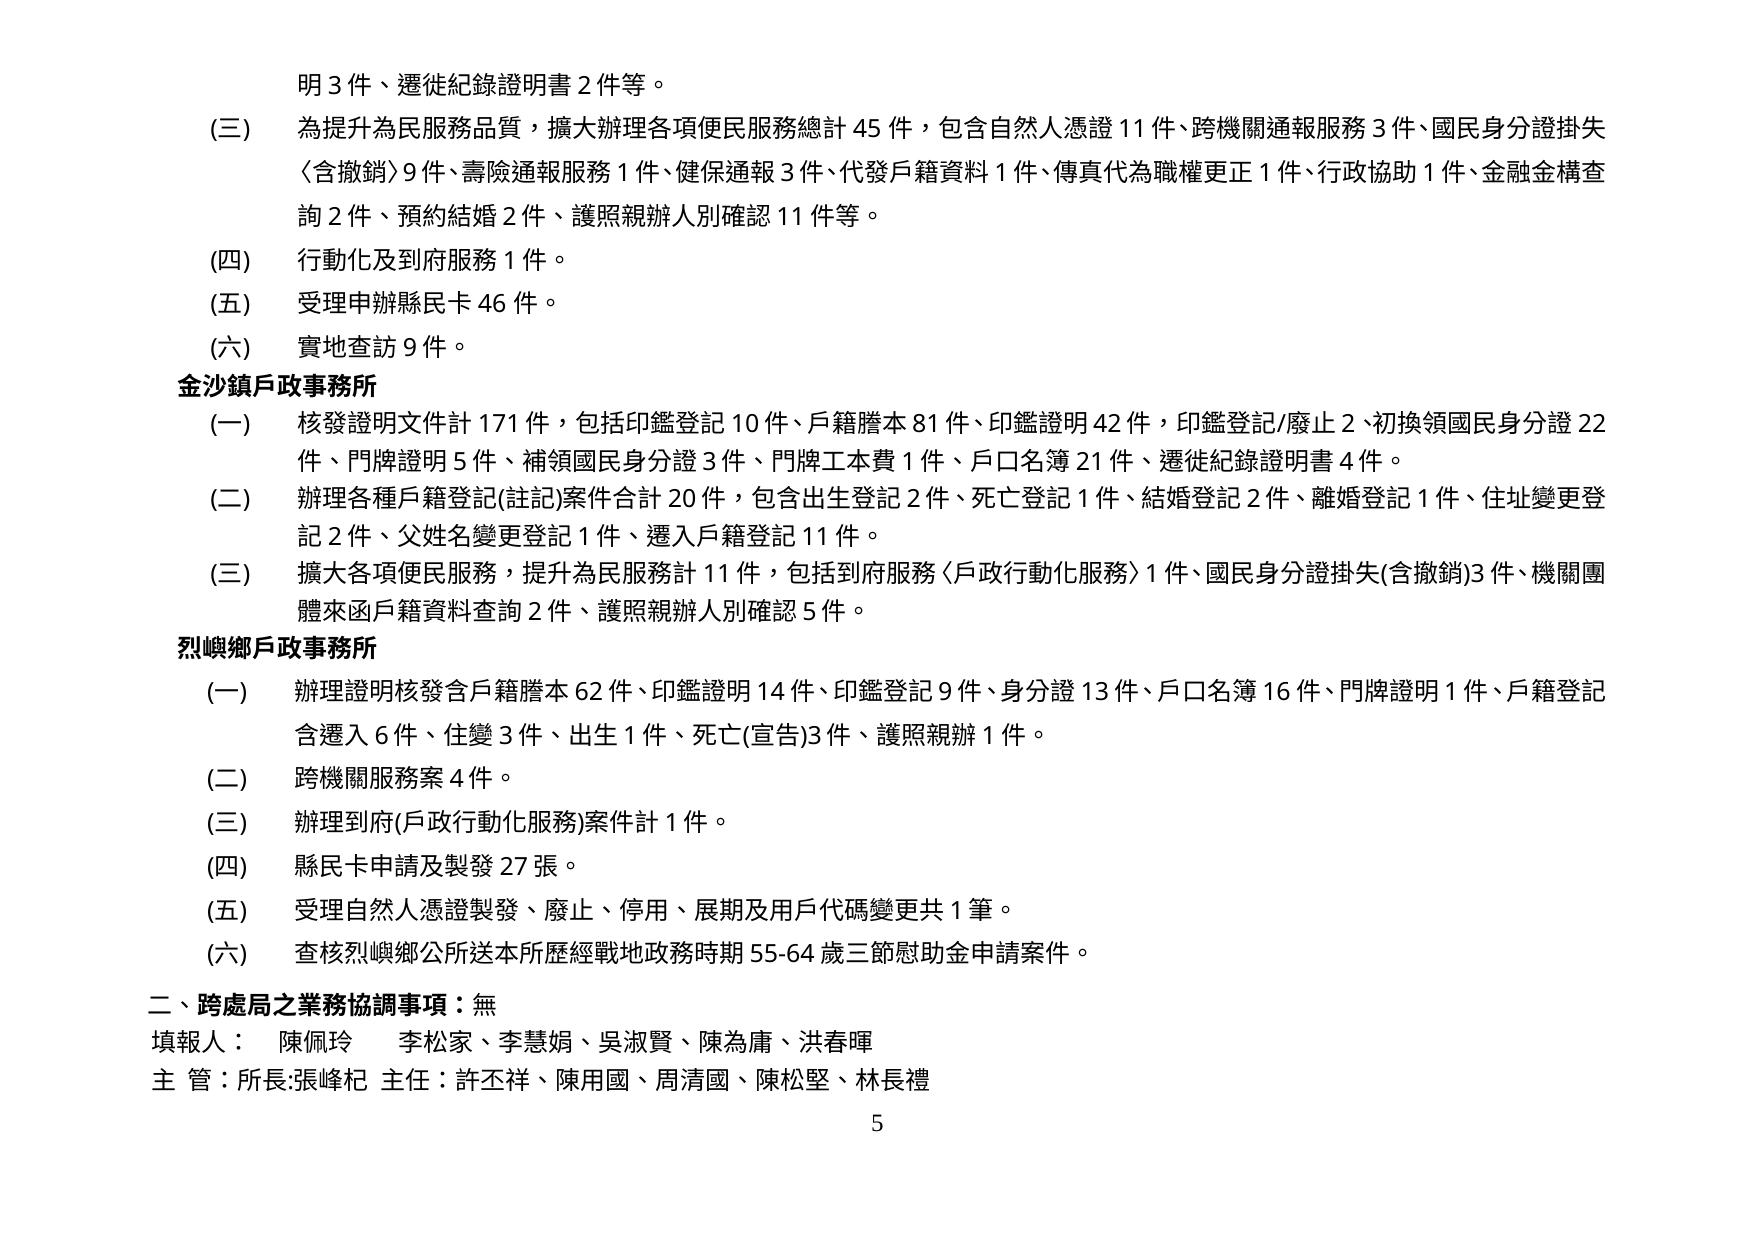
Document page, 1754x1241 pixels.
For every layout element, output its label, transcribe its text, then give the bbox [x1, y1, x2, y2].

text 填報人： 陳佩玲 李松家、李慧娟、吳淑賢、陳為庸、洪春暉 [151, 1022, 1606, 1059]
text 主 管：所長:張峰杞 主任：許丕祥、陳用國、周清國、陳松堅、林長禮 [151, 1059, 1606, 1097]
list 受理自然人憑證製發、廢止、停用、展期及用戶代碼變更共1筆。 [207, 884, 1606, 928]
text 烈嶼鄉戶政事務所 [177, 628, 1606, 665]
text 金沙鎮戶政事務所 [177, 365, 1606, 403]
list 為提升為民服務品質，擴大辦理各項便民服務總計45 件，包含自然人憑證11件、跨機關通報服務3件、國民身分證掛失〈含撤銷〉9件、壽險通報服務1件、健保通報3件、代發戶籍資料1件、傳真代為職權更正1件、行政協助1件、金融金構查詢2件、預約結婚2件、護照親辦人別確認11件等。 [210, 103, 1606, 234]
text 二、跨處局之業務協調事項：無 [148, 984, 1606, 1022]
list 辦理到府(戶政行動化服務)案件計1件。 [207, 797, 1606, 840]
list 跨機關服務案4件。 [207, 753, 1606, 797]
list 擴大各項便民服務，提升為民服務計11件，包括到府服務〈戶政行動化服務〉1件、國民身分證掛失(含撤銷)3件、機關團體來函戶籍資料查詢2件、護照親辦人別確認5件。 [210, 553, 1606, 628]
list 辦理證明核發含戶籍謄本62件、印鑑證明14件、印鑑登記9件、身分證13件、戶口名簿16件、門牌證明1件、戶籍登記含遷入6件、住變3件、出生1件、死亡(宣告)3件、護照親辦1件。 [207, 665, 1606, 753]
list 受理申辦縣民卡46 件。 [210, 278, 1606, 322]
list 辦理各種戶籍登記(註記)案件合計20件，包含出生登記2件、死亡登記1件、結婚登記2件、離婚登記1件、住址變更登記2件、父姓名變更登記1件、遷入戶籍登記11件。 [210, 478, 1606, 553]
list 核發證明文件計171件，包括印鑑登記10件、戶籍謄本81件、印鑑證明42件，印鑑登記/廢止2、初換領國民身分證22件、門牌證明5件、補領國民身分證3件、門牌工本費1件、戶口名簿21件、遷徙紀錄證明書4件。 [210, 403, 1606, 478]
list 行動化及到府服務1件。 [210, 234, 1606, 278]
list 查核烈嶼鄉公所送本所歷經戰地政務時期55-64歲三節慰助金申請案件。 [207, 928, 1606, 972]
list 實地查訪9件。 [210, 322, 1606, 365]
list 明3件、遷徙紀錄證明書2件等。 [210, 59, 1606, 103]
list 縣民卡申請及製發27張。 [207, 840, 1606, 884]
